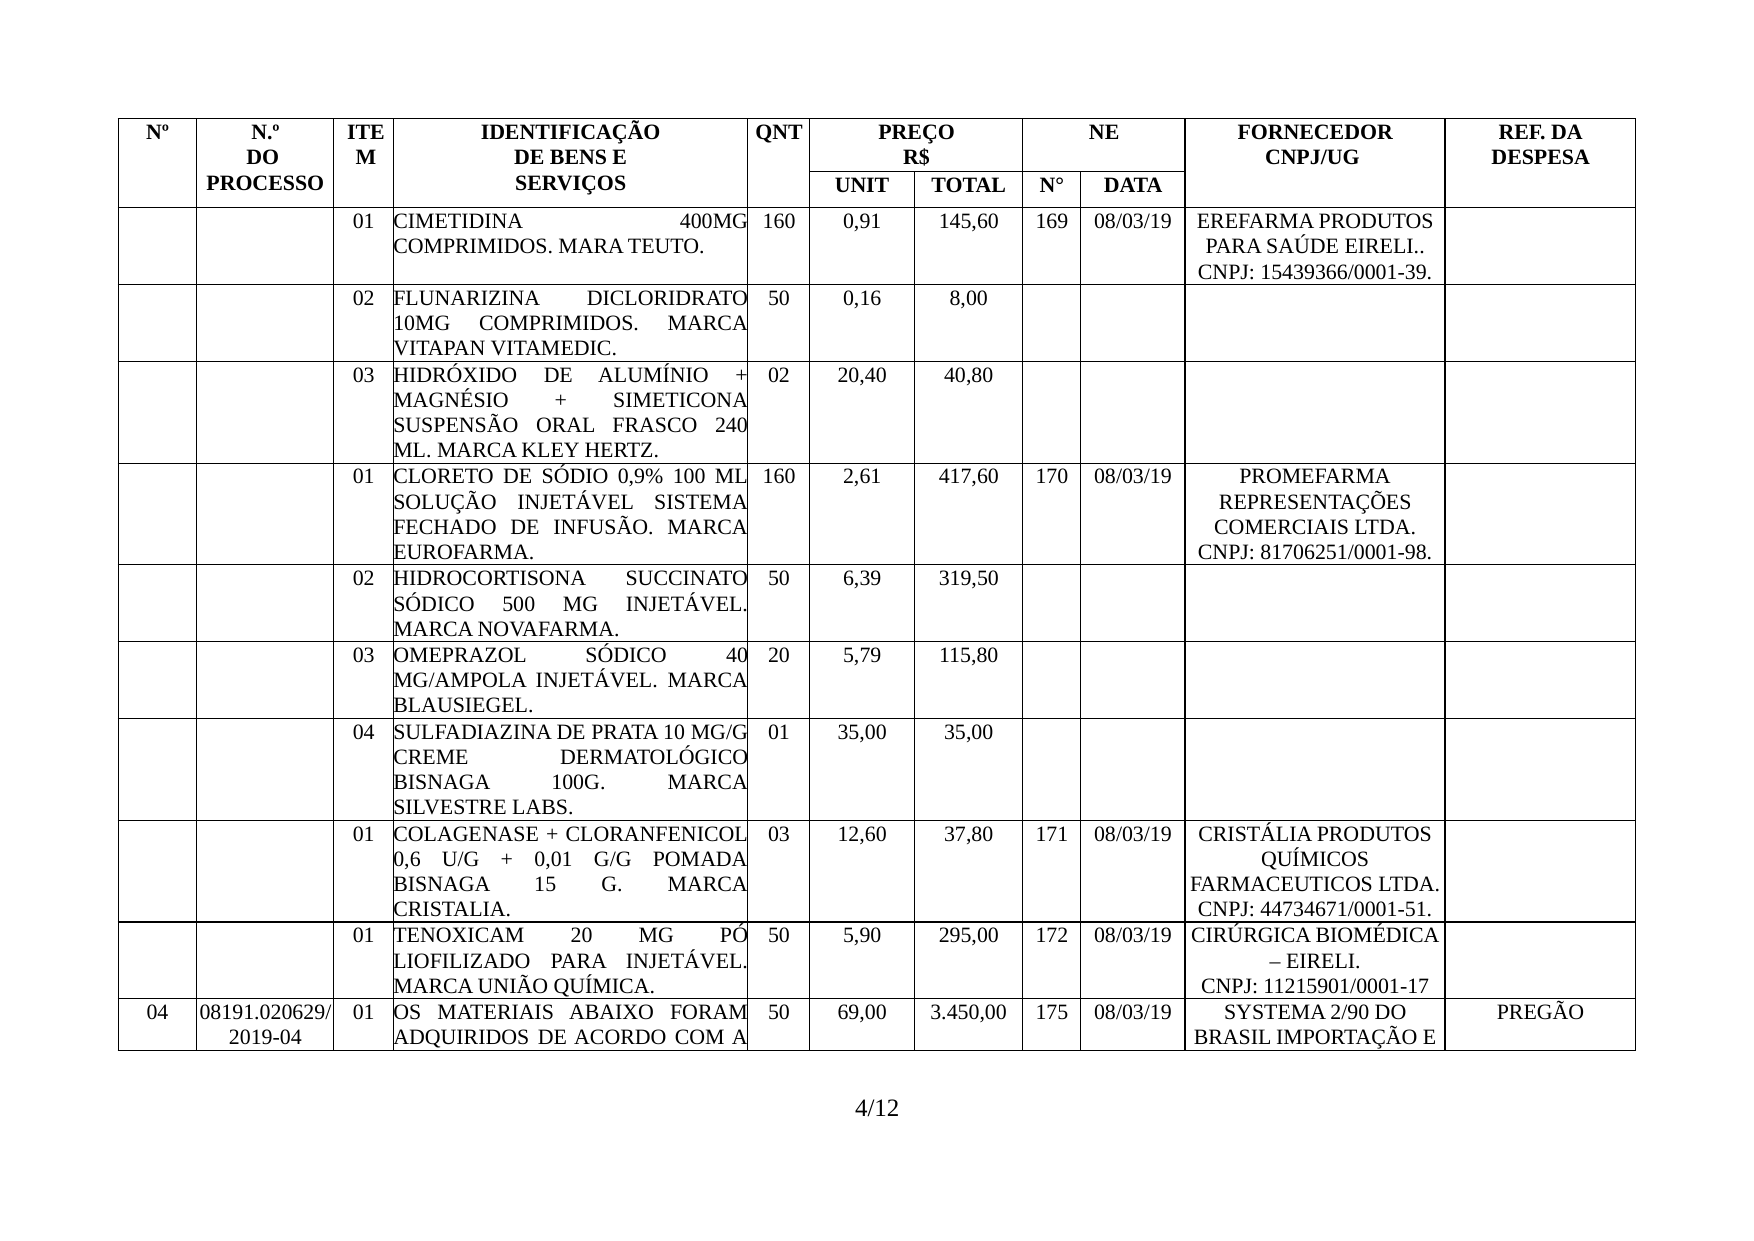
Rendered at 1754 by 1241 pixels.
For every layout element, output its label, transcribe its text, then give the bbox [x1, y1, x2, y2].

table_cell 115,80 [915, 642, 1022, 718]
table_cell 01 [334, 999, 393, 1049]
table_cell 03 [334, 362, 393, 462]
table_cell [1186, 362, 1444, 462]
table_cell 160 [748, 208, 809, 284]
table_cell [1186, 565, 1444, 641]
table_cell 08/03/19 [1081, 923, 1184, 998]
table_cell 08/03/19 [1081, 999, 1184, 1049]
table_cell 145,60 [915, 208, 1022, 284]
table_header ITEM [334, 119, 393, 207]
table_cell 01 [334, 923, 393, 998]
table_cell [1446, 285, 1635, 361]
table_cell 50 [748, 565, 809, 641]
table_cell 03 [748, 821, 809, 921]
table_cell 08/03/19 [1081, 821, 1184, 921]
table_cell 20,40 [810, 362, 914, 462]
table_cell [197, 565, 333, 641]
table_header NE [1023, 119, 1184, 171]
table_cell 12,60 [810, 821, 914, 921]
table_cell [1186, 285, 1444, 361]
table_cell 02 [748, 362, 809, 462]
table_cell COLAGENASE + CLORANFENICOL 0,6 U/G + 0,01 G/G POMADA BISNAGA 15 G. MARCA CRISTALIA. [394, 821, 747, 921]
table_cell [197, 821, 333, 921]
table_cell [1446, 208, 1635, 284]
table_cell 02 [334, 285, 393, 361]
table_header REF. DA DESPESA [1446, 119, 1635, 207]
table_cell CIRÚRGICA BIOMÉDICA – EIRELI. CNPJ: 11215901/0001-17 [1186, 923, 1444, 998]
table_cell 02 [334, 565, 393, 641]
table_cell OS MATERIAIS ABAIXO FORAM ADQUIRIDOS DE ACORDO COM A [394, 999, 747, 1049]
table_cell 03 [334, 642, 393, 718]
table_cell [1081, 565, 1184, 641]
table_cell [197, 923, 333, 998]
table_cell [197, 285, 333, 361]
table_cell [1446, 565, 1635, 641]
table_cell 20 [748, 642, 809, 718]
table_cell 50 [748, 285, 809, 361]
table_cell [1081, 642, 1184, 718]
table_cell [1446, 821, 1635, 921]
table_cell 417,60 [915, 464, 1022, 564]
table_cell TOTAL [915, 172, 1022, 207]
table_cell 08191.020629/ 2019-04 [197, 999, 333, 1049]
table_cell [197, 208, 333, 284]
table_cell [119, 285, 196, 361]
table_cell 0,16 [810, 285, 914, 361]
table_cell CLORETO DE SÓDIO 0,9% 100 ML SOLUÇÃO INJETÁVEL SISTEMA FECHADO DE INFUSÃO. MARCA EUROFARMA. [394, 464, 747, 564]
table_cell [197, 362, 333, 462]
table_cell PROMEFARMA REPRESENTAÇÕES COMERCIAIS LTDA. CNPJ: 81706251/0001-98. [1186, 464, 1444, 564]
table_cell [1186, 642, 1444, 718]
table_cell [1446, 464, 1635, 564]
table_cell 6,39 [810, 565, 914, 641]
table_cell [1023, 642, 1080, 718]
table_cell 04 [119, 999, 196, 1049]
table_cell [197, 719, 333, 819]
table_cell [119, 642, 196, 718]
table_cell 01 [334, 208, 393, 284]
table_cell 169 [1023, 208, 1080, 284]
table_cell [1081, 362, 1184, 462]
table_cell [119, 719, 196, 819]
table_cell [119, 923, 196, 998]
table_cell [1446, 719, 1635, 819]
table_cell 295,00 [915, 923, 1022, 998]
table_cell 40,80 [915, 362, 1022, 462]
table_cell 69,00 [810, 999, 914, 1049]
table_cell 172 [1023, 923, 1080, 998]
table_cell CIMETIDINA 400MG COMPRIMIDOS. MARA TEUTO. [394, 208, 747, 284]
table_cell [1023, 565, 1080, 641]
table_cell [1081, 285, 1184, 361]
table_cell [1446, 362, 1635, 462]
table_cell UNIT [810, 172, 914, 207]
table_cell HIDRÓXIDO DE ALUMÍNIO + MAGNÉSIO + SIMETICONA SUSPENSÃO ORAL FRASCO 240 ML. MARCA KLEY HERTZ. [394, 362, 747, 462]
table_cell [197, 464, 333, 564]
table_cell N° [1023, 172, 1080, 207]
table_cell 8,00 [915, 285, 1022, 361]
table_cell 35,00 [810, 719, 914, 819]
table_cell [119, 208, 196, 284]
table_cell [119, 362, 196, 462]
table_cell 319,50 [915, 565, 1022, 641]
table_cell FLUNARIZINA DICLORIDRATO 10MG COMPRIMIDOS. MARCA VITAPAN VITAMEDIC. [394, 285, 747, 361]
table_cell OMEPRAZOL SÓDICO 40 MG/AMPOLA INJETÁVEL. MARCA BLAUSIEGEL. [394, 642, 747, 718]
table_cell [1446, 923, 1635, 998]
table_header QNT [748, 119, 809, 207]
table_cell [197, 642, 333, 718]
table_header Nº [119, 119, 196, 207]
table_header IDENTIFICAÇÃO DE BENS E SERVIÇOS [394, 119, 747, 207]
table_cell 5,79 [810, 642, 914, 718]
table_cell 37,80 [915, 821, 1022, 921]
table_cell 50 [748, 923, 809, 998]
table_cell 171 [1023, 821, 1080, 921]
table_cell [119, 821, 196, 921]
table_cell [1023, 362, 1080, 462]
table_cell 01 [748, 719, 809, 819]
table_cell 08/03/19 [1081, 208, 1184, 284]
table_cell 04 [334, 719, 393, 819]
table_cell [1446, 642, 1635, 718]
table_cell [119, 565, 196, 641]
table_cell [1186, 719, 1444, 819]
table_cell SYSTEMA 2/90 DO BRASIL IMPORTAÇÃO E [1186, 999, 1444, 1049]
table_cell 170 [1023, 464, 1080, 564]
table_header PREÇO R$ [810, 119, 1022, 171]
table_cell DATA [1081, 172, 1184, 207]
table_cell 2,61 [810, 464, 914, 564]
table_cell 35,00 [915, 719, 1022, 819]
table_cell [1023, 285, 1080, 361]
table_cell CRISTÁLIA PRODUTOS QUÍMICOS FARMACEUTICOS LTDA. CNPJ: 44734671/0001-51. [1186, 821, 1444, 921]
table_cell 0,91 [810, 208, 914, 284]
table_cell 3.450,00 [915, 999, 1022, 1049]
table_cell PREGÃO [1446, 999, 1635, 1049]
table_cell [119, 464, 196, 564]
table_cell SULFADIAZINA DE PRATA 10 MG/G CREME DERMATOLÓGICO BISNAGA 100G. MARCA SILVESTRE LABS. [394, 719, 747, 819]
table_header FORNECEDOR CNPJ/UG [1186, 119, 1444, 207]
table_cell 08/03/19 [1081, 464, 1184, 564]
table_cell EREFARMA PRODUTOS PARA SAÚDE EIRELI.. CNPJ: 15439366/0001-39. [1186, 208, 1444, 284]
table_cell HIDROCORTISONA SUCCINATO SÓDICO 500 MG INJETÁVEL. MARCA NOVAFARMA. [394, 565, 747, 641]
table_cell [1081, 719, 1184, 819]
table_cell TENOXICAM 20 MG PÓ LIOFILIZADO PARA INJETÁVEL. MARCA UNIÃO QUÍMICA. [394, 923, 747, 998]
table_cell 175 [1023, 999, 1080, 1049]
table_cell 01 [334, 821, 393, 921]
table_cell 01 [334, 464, 393, 564]
table_cell 5,90 [810, 923, 914, 998]
table_header N.º DO PROCESSO [197, 119, 333, 207]
table_cell 160 [748, 464, 809, 564]
table_cell 50 [748, 999, 809, 1049]
table_cell [1023, 719, 1080, 819]
